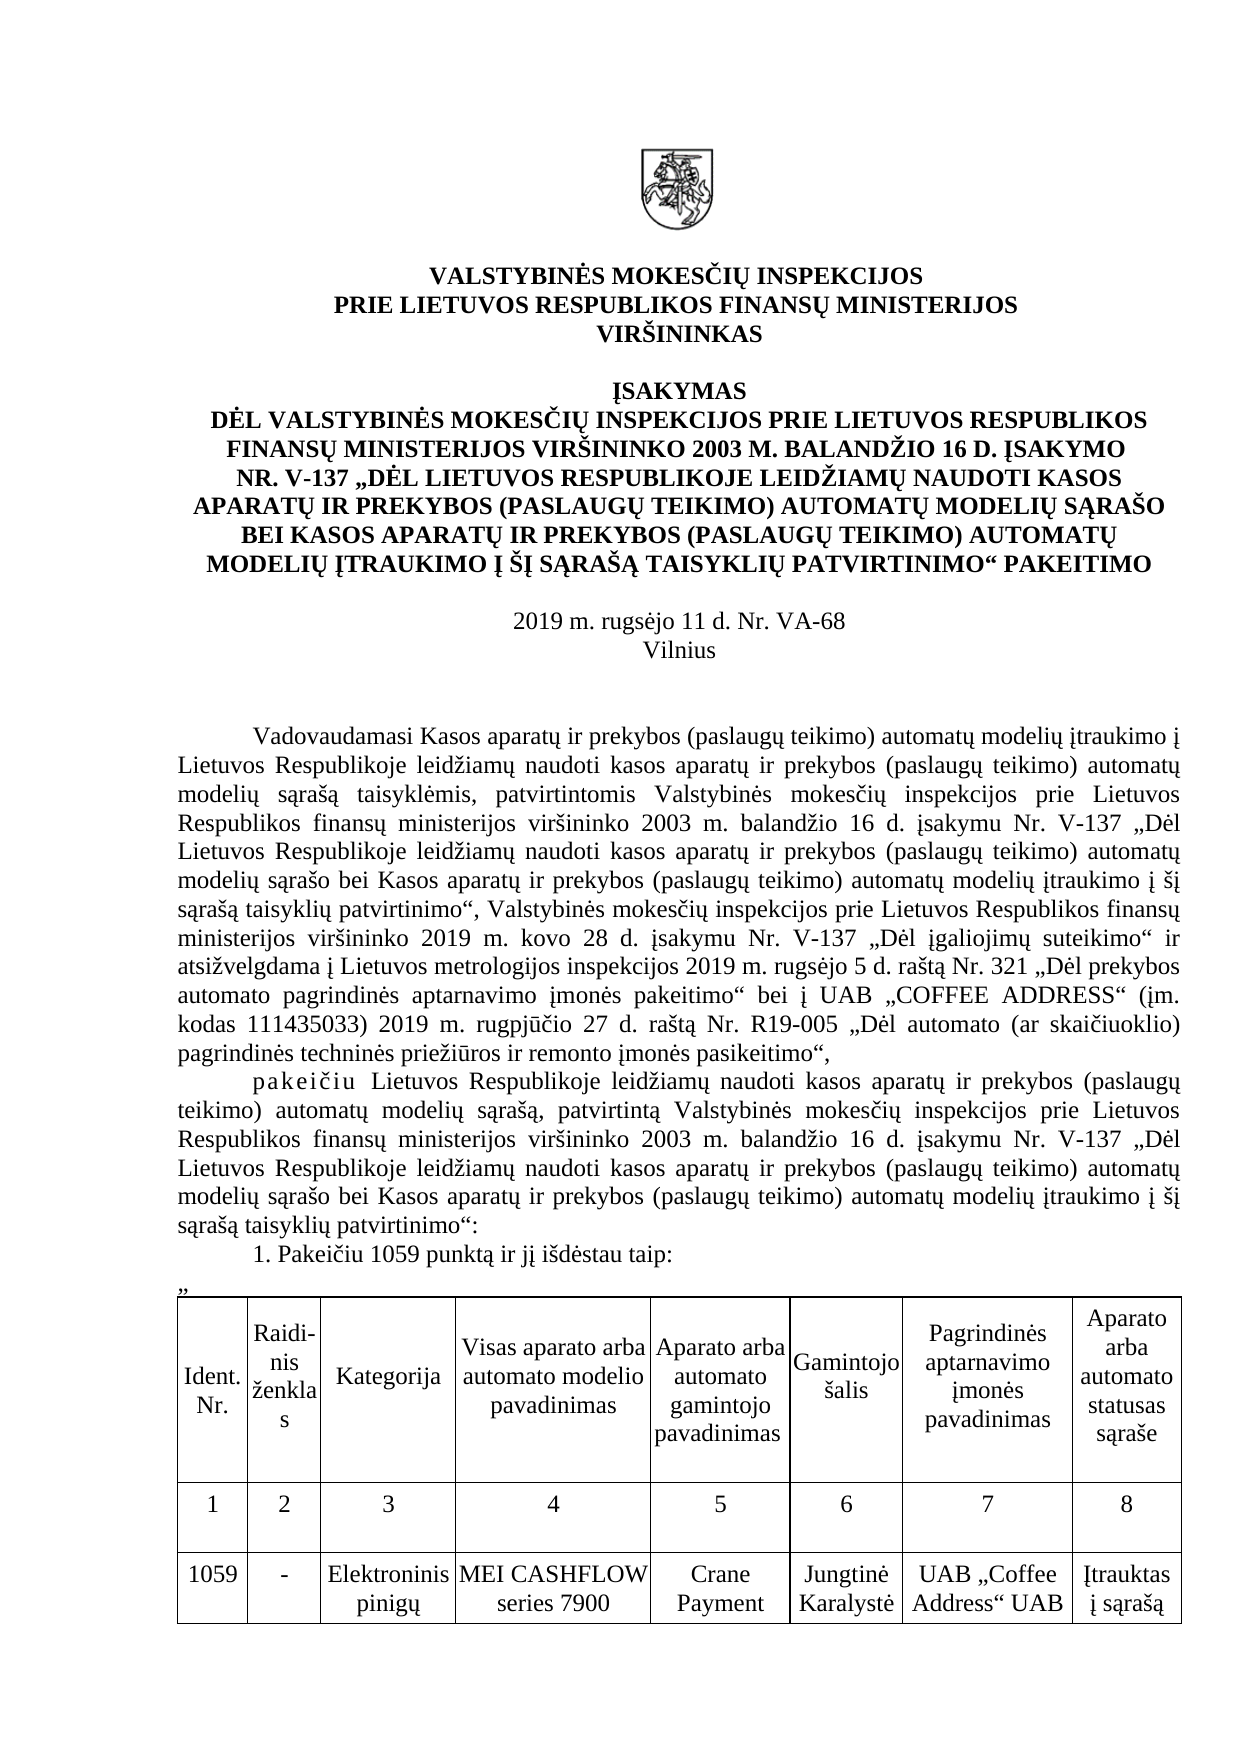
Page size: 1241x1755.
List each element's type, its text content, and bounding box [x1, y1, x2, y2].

text ĮSAKYMAS [177, 376, 1181, 405]
table_cell UAB „Coffee Address“ UAB [903, 1553, 1072, 1623]
table_cell 5 [651, 1483, 789, 1552]
text Vadovaudamasi Kasos aparatų ir prekybos (paslaugų teikimo) automatų modelių įtraukimo į Lietuvos Respublikoje leidžiamų naudoti kasos aparatų ir prekybos (paslaugų teikimo) automatų modelių sąrašą taisyklėmis, patvirtintomis Valstybinės mokesčių inspekcijos prie Lietuvos Respublikos finansų ministerijos viršininko 2003 m. balandžio 16 d. įsakymu Nr. V-137 „Dėl Lietuvos Respublikoje leidžiamų naudoti kasos aparatų ir prekybos (paslaugų teikimo) automatų modelių sąrašo bei Kasos aparatų ir prekybos (paslaugų teikimo) automatų modelių įtraukimo į šį sąrašą taisyklių patvirtinimo“, Valstybinės mokesčių inspekcijos prie Lietuvos Respublikos finansų ministerijos viršininko 2019 m. kovo 28 d. įsakymu Nr. V-137 „Dėl įgaliojimų suteikimo“ ir atsižvelgdama į Lietuvos metrologijos inspekcijos 2019 m. rugsėjo 5 d. raštą Nr. 321 „Dėl prekybos automato pagrindinės aptarnavimo įmonės pakeitimo“ bei į UAB „COFFEE ADDRESS“ (įm. kodas 111435033) 2019 m. rugpjūčio 27 d. raštą Nr. R19-005 „Dėl automato (ar skaičiuoklio) pagrindinės techninės priežiūros ir remonto įmonės pasikeitimo“, [177, 721, 1181, 1066]
text NR. V-137 „DĖL LIETUVOS RESPUBLIKOJE LEIDŽIAMŲ NAUDOTI KASOS APARATŲ IR PREKYBOS (PASLAUGŲ TEIKIMO) AUTOMATŲ MODELIŲ SĄRAŠO BEI KASOS APARATŲ IR PREKYBOS (PASLAUGŲ TEIKIMO) AUTOMATŲ MODELIŲ ĮTRAUKIMO Į ŠĮ SĄRAŠĄ TAISYKLIŲ PATVIRTINIMO“ PAKEITIMO [177, 463, 1181, 578]
table_cell 3 [321, 1483, 455, 1552]
table_cell 1059 [178, 1553, 247, 1623]
table_cell Jungtinė Karalystė [791, 1553, 902, 1623]
table_cell 4 [456, 1483, 650, 1552]
table_cell Įtrauktas į sąrašą [1073, 1553, 1181, 1623]
text 1. Pakeičiu 1059 punktą ir jį išdėstau taip: [177, 1239, 1181, 1268]
table_cell Elektroninis pinigų [321, 1553, 455, 1623]
table_cell 6 [791, 1483, 902, 1552]
text PRIE LIETUVOS RESPUBLIKOS FINANSŲ MINISTERIJOS [177, 290, 1181, 319]
table_cell 1 [178, 1483, 247, 1552]
text Vilnius [177, 635, 1181, 664]
text 2019 m. rugsėjo 11 d. Nr. VA-68 [177, 606, 1181, 635]
text DĖL VALSTYBINĖS MOKESČIŲ INSPEKCIJOS PRIE LIETUVOS RESPUBLIKOS FINANSŲ MINISTERIJOS VIRŠININKO 2003 M. BALANDŽIO 16 D. ĮSAKYMO [177, 405, 1181, 463]
table_cell - [248, 1553, 320, 1623]
table_header Visas aparato arba automato modelio pavadinimas [456, 1298, 650, 1482]
table_header Kategorija [321, 1298, 455, 1482]
table_header Aparato arba automato gamintojo pavadinimas [651, 1298, 789, 1482]
text VALSTYBINĖS MOKESČIŲ INSPEKCIJOS [177, 261, 1181, 290]
text „ [177, 1268, 1187, 1296]
table_cell 8 [1073, 1483, 1181, 1552]
table_header Aparato arba automato statusas sąraše [1073, 1298, 1181, 1482]
table_header Gamintojo šalis [791, 1298, 902, 1482]
table_header Pagrindinės aptarnavimo įmonės pavadinimas [903, 1298, 1072, 1482]
table_header Ident. Nr. [178, 1298, 247, 1482]
table_cell 7 [903, 1483, 1072, 1552]
table_cell Crane Payment [651, 1553, 789, 1623]
text VIRŠININKAS [177, 319, 1181, 348]
table_cell MEI CASHFLOW series 7900 [456, 1553, 650, 1623]
table_header Raidi-nis ženklas [248, 1298, 320, 1482]
text pakeičiu Lietuvos Respublikoje leidžiamų naudoti kasos aparatų ir prekybos (paslaugų teikimo) automatų modelių sąrašą, patvirtintą Valstybinės mokesčių inspekcijos prie Lietuvos Respublikos finansų ministerijos viršininko 2003 m. balandžio 16 d. įsakymu Nr. V-137 „Dėl Lietuvos Respublikoje leidžiamų naudoti kasos aparatų ir prekybos (paslaugų teikimo) automatų modelių sąrašo bei Kasos aparatų ir prekybos (paslaugų teikimo) automatų modelių įtraukimo į šį sąrašą taisyklių patvirtinimo“: [177, 1066, 1181, 1239]
table_cell 2 [248, 1483, 320, 1552]
